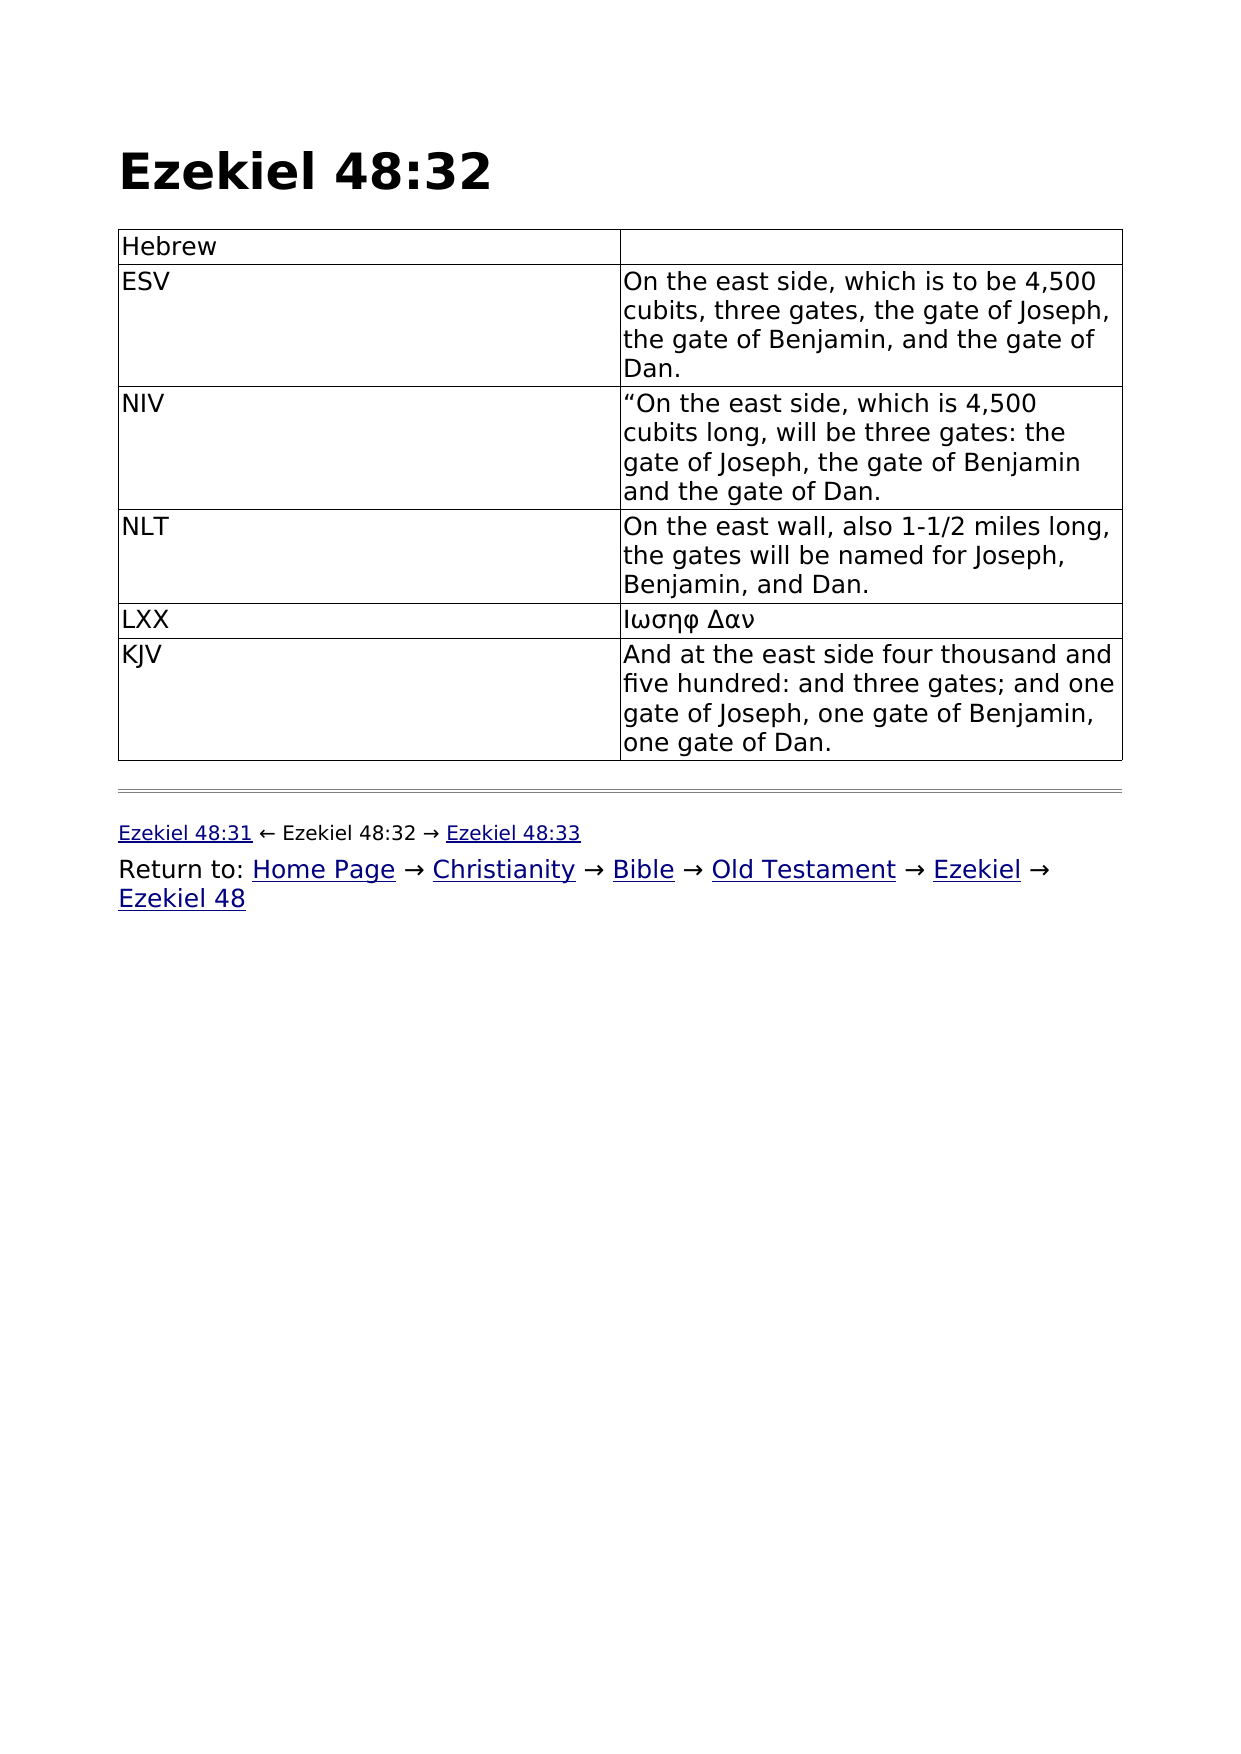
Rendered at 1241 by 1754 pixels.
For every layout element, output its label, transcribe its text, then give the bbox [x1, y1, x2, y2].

table_cell And at the east side four thousand and five hundred: and three gates; and one gate of Joseph, one gate of Benjamin, one gate of Dan. [621, 639, 1122, 760]
table_header [621, 230, 1122, 264]
text Ezekiel 48:31 ← Ezekiel 48:32 → Ezekiel 48:33 [118, 821, 1122, 855]
table_cell LXX [119, 604, 620, 637]
subtitle Ezekiel 48:32 [118, 143, 1122, 201]
table_cell Ιωσηφ Δαν [621, 604, 1122, 637]
table_cell On the east side, which is to be 4,500 cubits, three gates, the gate of Joseph, the gate of Benjamin, and the gate of Dan. [621, 265, 1122, 386]
table_cell On the east wall, also 1-1/2 miles long, the gates will be named for Joseph, Benjamin, and Dan. [621, 510, 1122, 602]
table_cell ESV [119, 265, 620, 386]
table_cell NIV [119, 387, 620, 509]
table_cell “On the east side, which is 4,500 cubits long, will be three gates: the gate of Joseph, the gate of Benjamin and the gate of Dan. [621, 387, 1122, 509]
table_header Hebrew [119, 230, 620, 264]
table_cell KJV [119, 639, 620, 760]
table_cell NLT [119, 510, 620, 602]
text Return to: Home Page → Christianity → Bible → Old Testament → Ezekiel → Ezekiel 48 [118, 855, 1122, 914]
